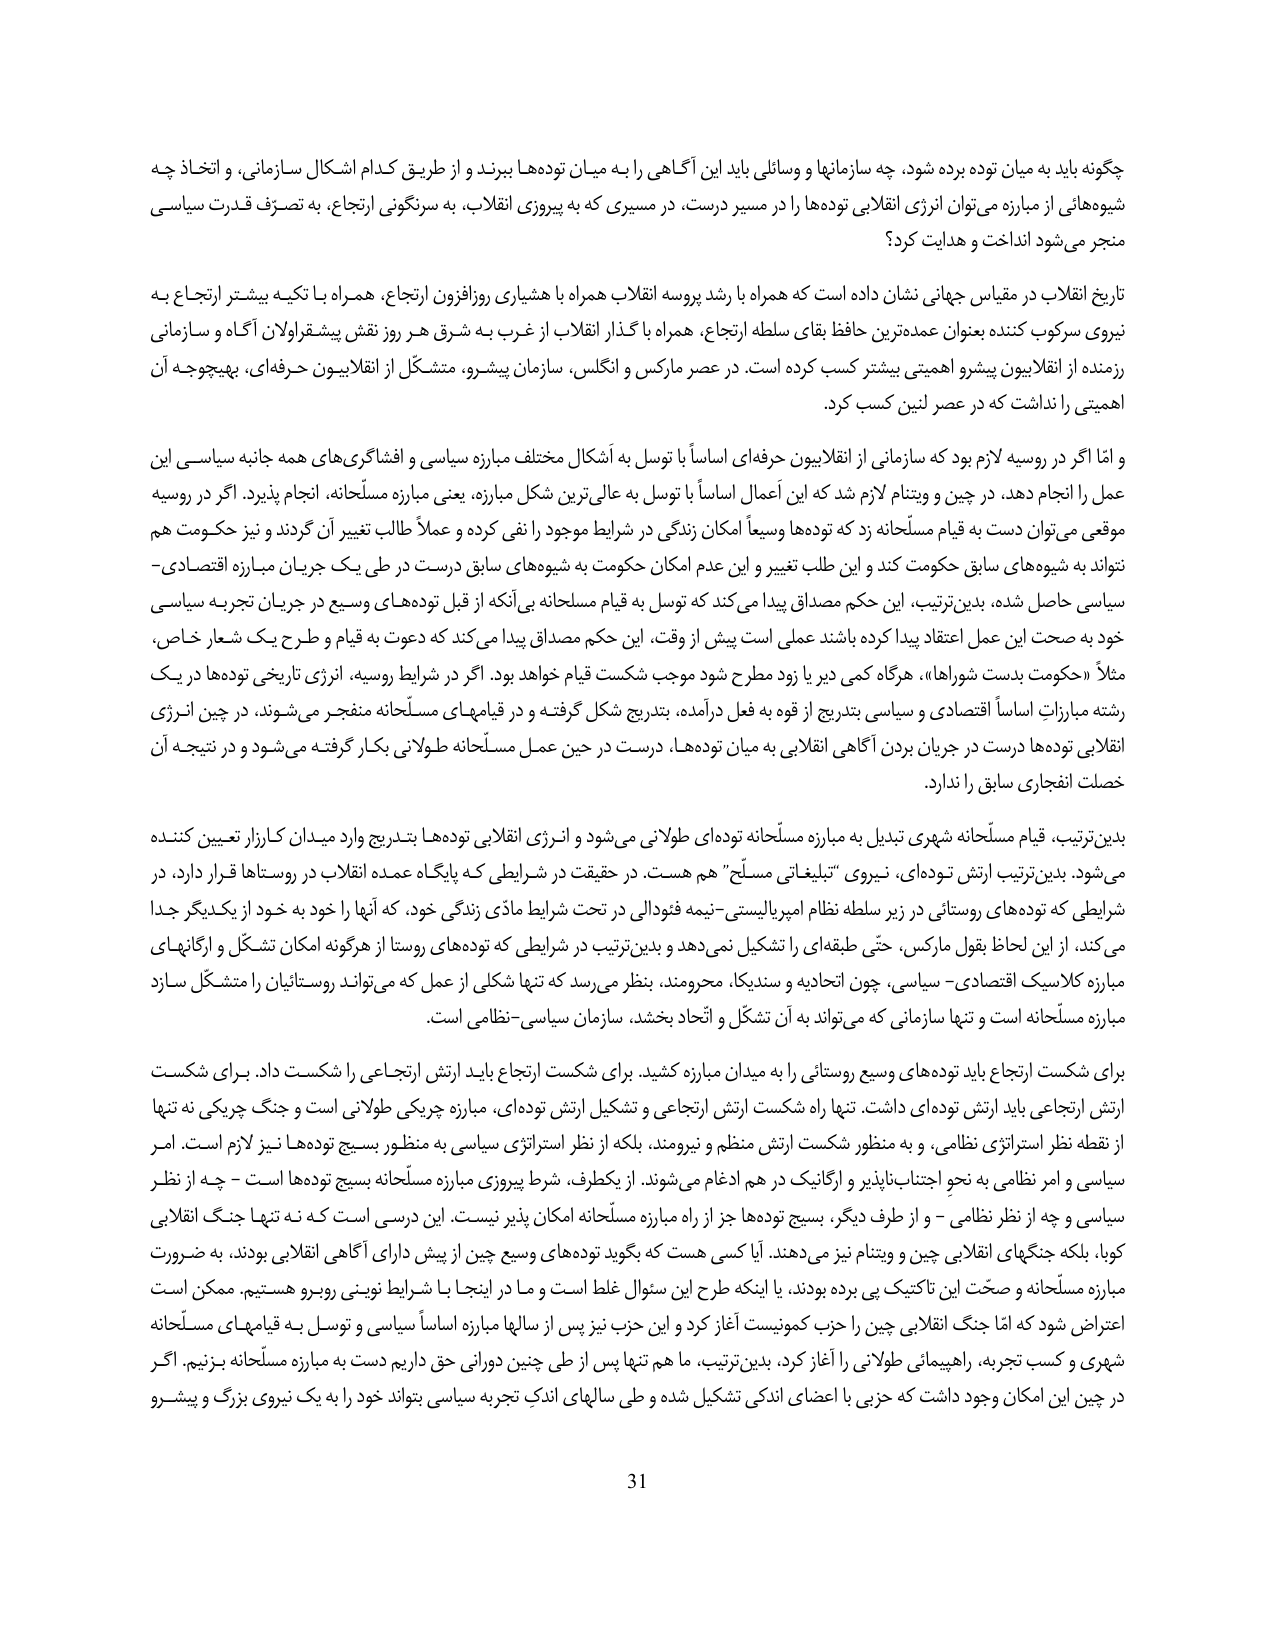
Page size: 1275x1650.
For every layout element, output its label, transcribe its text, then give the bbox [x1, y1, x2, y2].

text حقیقت این است که اگر آن وقت مبارزه با حکومت مطلقه اساساً سیاسی-نظامی است، اگر در آنجا در اثر یک رشته مبارزات اقتصادی-سیاسی-ایدئولوژیک، پیشرو واقعی بوجود می‌آمد اینک تنها یک مبارزه سیاسی-نظامی می‌تواند پیشرو واقعی را بوجود بیاورد. کمی بیشتر توضیح دهیم: اصولاً وظیفه پیشرو چیست؟ مگر نه این است که وظیفه‌ای که تاریخ بر عهده رزمندگان پیشرو انقلاب نهاده است این است که از طریق عمل آگاهانهُ انقلابی و ایجاد ارتباط با توده در حقیقت نقبی به قدرت تاریخی توده بزند و آنچه را که تعیین کننده سرنوشت نبرد است وسیعاً به میدان مبارزه واقعی و تعیین کننده بکشانند؟ هر چه شرایط پیچیده‌تر باشد، هر چه قدرت سرکوب کننده دشمن بیشتر باشد، هر چه انقلاب بیشتر در دستور روز قرار داشته باشد، طبیعی است که عمل نقب زنی دشوارتر خواهد بود. این حکم، اساساً درست است که هرگاه آگاهی انقلابی، توده‌ها را فراگیرد، بر زمینه شرایط مادّی توده‌ها، به یک نیروی مادّیِ عظیم تبدیل خواهد شد: تنها نیروئی که قادر است جامعه را دگرگون کند. امّا مسئله همیشه این بوده که این آگاهی چگونه باید به میان توده برده شود، چه سازمانها و وسائلی باید این آگاهی را به میان توده‌ها ببرند و از طریق کدام اشکال سازمانی، و اتخاذ چه شیوه‌هائی از مبارزه می‌توان انرژی انقلابی توده‌ها را در مسیر درست، در مسیری که به پیروزی انقلاب، به سرنگونی ارتجاع، به تصرّف قدرت سیاسی منجر می‌شود انداخت و هدایت کرد؟ [150, 150, 1125, 258]
text بدین‌ترتیب، قیام مسلّحانه شهری تبدیل به مبارزه مسلّحانه توده‌ای طولانی می‌شود و انرژی انقلابی توده‌ها بتدریج وارد میدان کارزار تعیین کننده می‌شود. بدین‌ترتیب ارتش توده‌ای، نیروی “تبلیغاتی مسلّح” هم هست. در حقیقت در شرایطی که پایگاه عمده انقلاب در روستاها قرار دارد، در شرایطی که توده‌های روستائی در زیر سلطه نظام امپریالیستی-نیمه فئودالی در تحت شرایط مادّی زندگی خود، که آنها را خود به خود از یکدیگر جدا می‌کند، از این لحاظ بقول مارکس، حتّی طبقه‌ای را تشکیل نمی‌دهد و بدین‌ترتیب در شرایطی که توده‌های روستا از هرگونه امکان تشکّل و ارگانهای مبارزه کلاسیک اقتصادی- سیاسی، چون اتحادیه و سندیکا، محرومند، بنظر می‌رسد که تنها شکلی از عمل که می‌تواند روستائیان را متشکّل سازد مبارزه مسلّحانه است و تنها سازمانی که می‌تواند به آن تشکّل و اتّحاد بخشد، سازمان سیاسی-نظامی است. [150, 818, 1125, 1035]
text برای شکست ارتجاع باید توده‌های وسیع روستائی را به میدان مبارزه کشید. برای شکست ارتجاع باید ارتش ارتجاعی را شکست داد. برای شکست ارتش ارتجاعی باید ارتش توده‌ای داشت. تنها راه شکست ارتش ارتجاعی و تشکیل ارتش توده‌ای، مبارزه چریکی طولانی است و جنگ چریکی نه تنها از نقطه نظر استراتژی نظامی، و به منظور شکست ارتش منظم و نیرومند، بلکه از نظر استراتژی سیاسی به منظور بسیج توده‌ها نیز لازم است. امر سیاسی و امر نظامی به نحو‌ِ اجتناب‌ناپذیر و ارگانیک در هم ادغام می‌شوند. از یکطرف، شرط پیروزی مبارزه مسلّحانه بسیج توده‌ها است - چه از نظر سیاسی و چه از نظر نظامی - و از طرف دیگر، بسیج توده‌ها جز از راه مبارزه مسلّحانه امکان پذیر نیست. این درسی است که نه تنها جنگ انقلابی کوبا، بلکه جنگهای انقلابی چین و ویتنام نیز می‌دهند. آیا کسی هست که بگوید توده‌های وسیع چین از پیش دارای آگاهی انقلابی بودند، به ضرورت مبارزه مسلّحانه و صحّت این تاکتیک پی برده بودند، یا اینکه طرح این سئوال غلط است و ما در اینجا با شرایط نوینی روبرو هستیم. ممکن است اعتراض شود که امّا جنگ انقلابی چین را حزب کمونیست آغاز کرد و این حزب نیز پس از سالها مبارزه اساساً سیاسی و توسل به قیامهای مسلّحانه شهری و کسب تجربه، راهپیمائی طولانی را آغاز کرد، بدین‌ترتیب، ما هم تنها پس از طی چنین دورانی حق داریم دست به مبارزه مسلّحانه بزنیم. اگر در چین این امکان وجود داشت که حزبی با اعضای اندکی تشکیل شده و طی سالهای اندک‌‌ِ تجربه سیاسی بتواند خود را به یک نیروی بزرگ و پیشرو تبدیل کند، درست به دلایل شرایط خاصّ است که در آنجا وجود داشته است. درست توجه کنید: [150, 1053, 1125, 1414]
text و امّا اگر در روسیه لازم بود که سازمانی از انقلابیون حرفه‌ای اساساً با توسل به اَشکال مختلف مبارزه سیاسی و افشاگری‌های همه جانبه سیاسی این عمل را انجام دهد، در چین و ویتنام لازم شد که این اَعمال اساساً با توسل به عالی‌ترین شکل مبارزه، یعنی مبارزه مسلّحانه، انجام پذیرد. اگر در روسیه موقعی می‌توان دست به قیام مسلّحانه زد که توده‌ها وسیعاً امکان زندگی در شرایط موجود را نفی کرده و عملاً طالب تغییر آن گردند و نیز حکومت هم نتواند به شیوه‌های سابق حکومت کند و این طلب تغییر و این عدم امکان حکومت به شیوه‌های سابق درست در طی یک جریان مبارزه اقتصادی-سیاسی حاصل شده، بدین‌ترتیب، این حکم مصداق پیدا می‌کند که توسل به قیام مسلحانه بی‌آنکه از قبل توده‌های وسیع در جریان تجربه سیاسی خود به صحت این عمل اعتقاد پیدا کرده باشند عملی است پیش از وقت، این حکم مصداق پیدا می‌کند که دعوت به قیام و طرح یک شعار خاص، مثلاً «حکومت بدست شوراها»، هرگاه کمی دیر یا زود مطرح شود موجب شکست قیام خواهد بود. اگر در شرایط روسیه، انرژی تاریخی توده‌ها در یک رشته مبارزات‌ِ اساساً اقتصادی و سیاسی بتدریج از قوه به فعل درآمده، بتدریج شکل گرفته و در قیامهای مسلّحانه منفجر می‌شوند، در چین انرژی انقلابی توده‌ها درست در جریان بردن آگاهی انقلابی به میان توده‌ها، درست در حین عمل مسلّحانه طولانی بکار گرفته می‌شود و در نتیجه آن خصلت انفجاری سابق را ندارد. [150, 439, 1125, 800]
text تاریخ انقلاب در مقیاس جهانی نشان داده است که همراه با رشد پروسه انقلاب همراه با هشیاری روزافزون ارتجاع، همراه با تکیه بیشتر ارتجاع به نیروی سرکوب کننده بعنوان عمده‌ترین حافظ بقای سلطه ارتجاع، همراه با گذار انقلاب از غرب به شرق هر روز نقش پیشقراولان آگاه و سازمانی رزمنده از انقلابیون پیشرو اهمیتی بیشتر کسب کرده است. در عصر مارکس و انگلس، سازمان پیشرو، متشکّل از انقلابیون حرفه‌ای، بهیچوجه آن اهمیتی را نداشت که در عصر لنین کسب کرد. [150, 276, 1125, 421]
